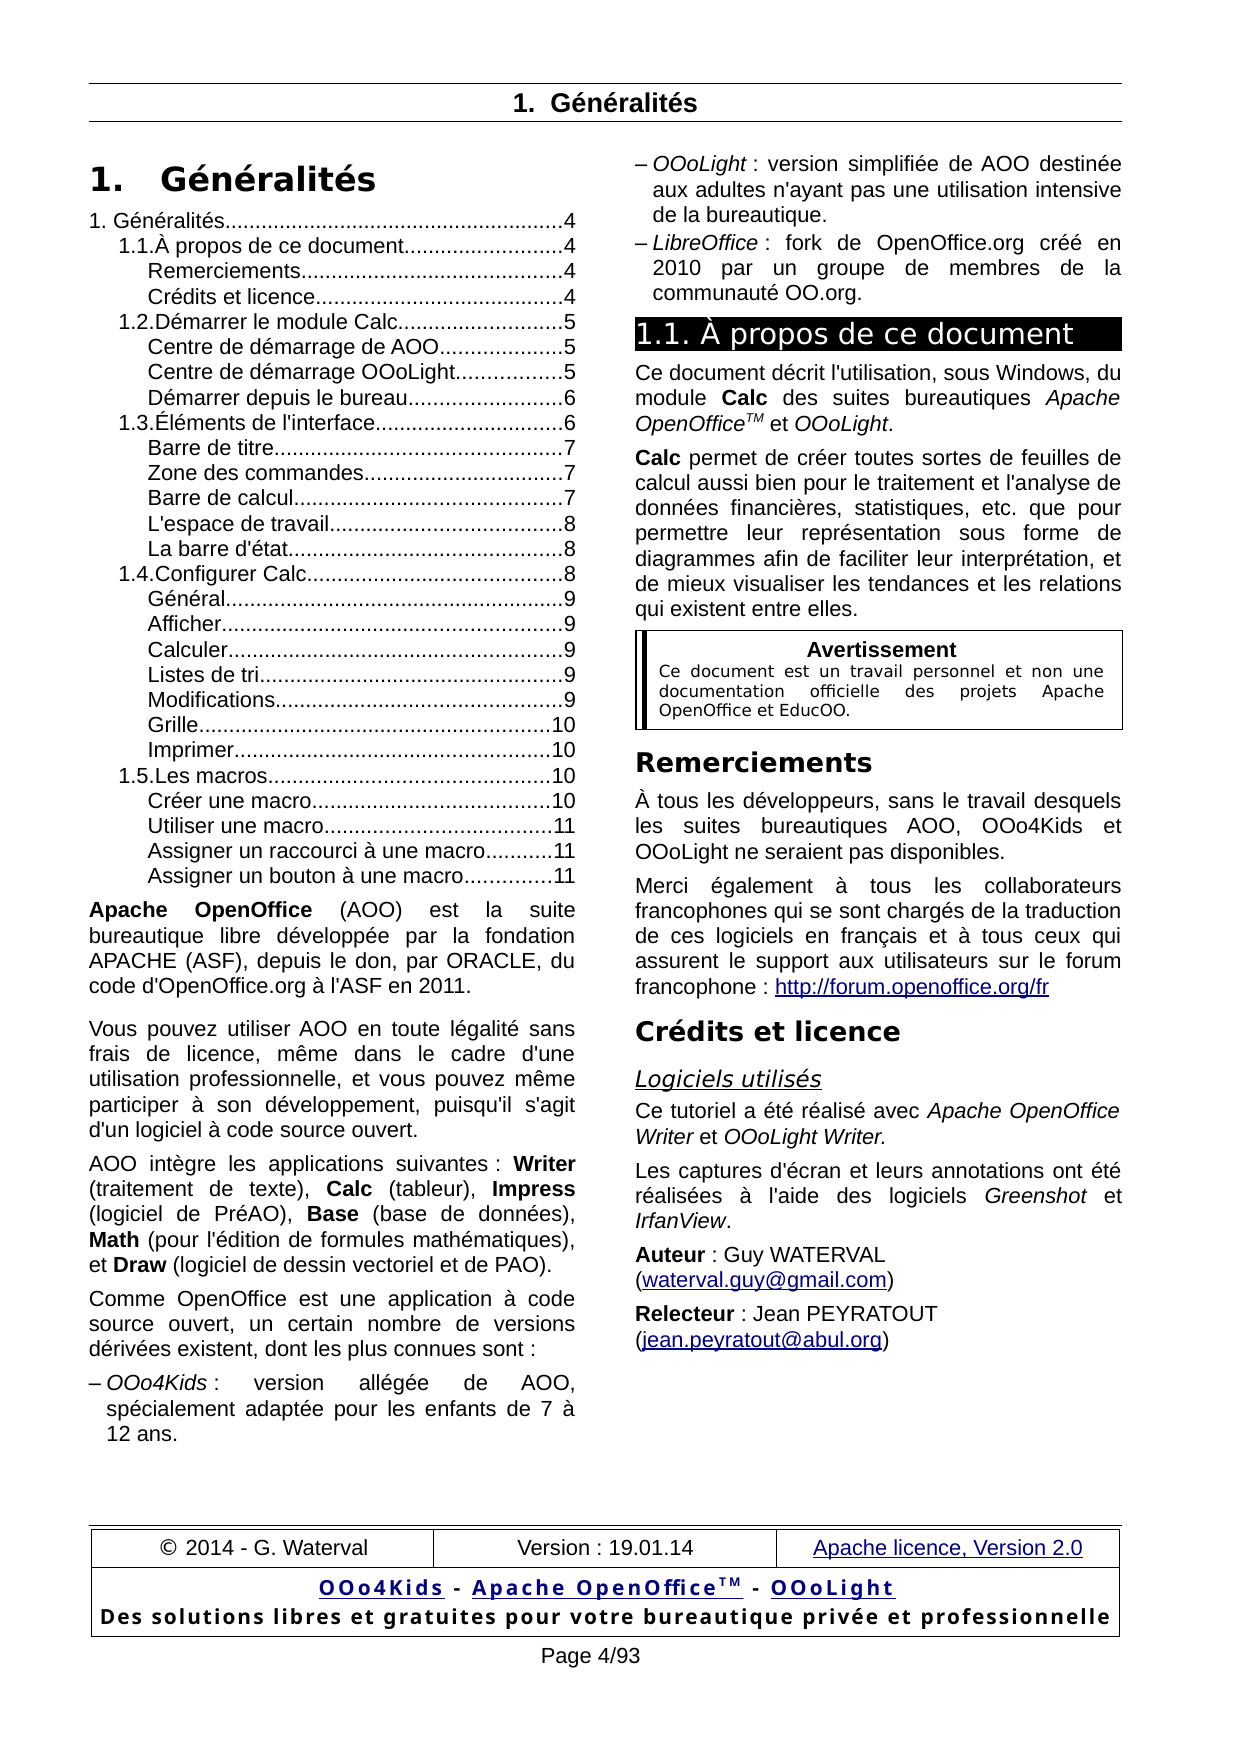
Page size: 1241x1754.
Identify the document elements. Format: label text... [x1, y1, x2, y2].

text Imprimer 10 [147, 737, 576, 762]
text Ce tutoriel a été réalisé avec Apache OpenOffice Writer et OOoLight Writer. [635, 1098, 1122, 1149]
text Relecteur : Jean PEYRATOUT (jean.peyratout@abul.org) [635, 1301, 1122, 1352]
text Zone des commandes 7 [147, 460, 576, 485]
text L'espace de travail 8 [147, 510, 576, 536]
text Crédits et licence 4 [147, 283, 576, 309]
text 1.2.Démarrer le module Calc 5 [118, 309, 576, 334]
text Grille 10 [147, 712, 576, 737]
list LibreOffice : fork de OpenOffice.org créé en 2010 par un groupe de membres de la communauté OO.org. [635, 230, 1122, 306]
text 1. Généralités 4 [88, 208, 576, 233]
text Modifications 9 [147, 687, 576, 712]
subtitle À propos de ce document [635, 317, 1122, 351]
text Démarrer depuis le bureau 6 [147, 384, 576, 409]
text 1.3.Éléments de l'interface 6 [118, 409, 576, 435]
text 1.5.Les macros 10 [118, 762, 576, 788]
text Vous pouvez utiliser AOO en toute légalité sans frais de licence, même dans le cadre d'une utilisation professionnelle, et vous pouvez même participer à son développement, puisqu'il s'agit d'un logiciel à code source ouvert. [88, 1016, 576, 1142]
text Calc permet de créer toutes sortes de feuilles de calcul aussi bien pour le traitement et l'analyse de données financières, statistiques, etc. que pour permettre leur représentation sous forme de diagrammes afin de faciliter leur interprétation, et de mieux visualiser les tendances et les relations qui existent entre elles. [635, 444, 1122, 621]
text 1.1.À propos de ce document 4 [118, 233, 576, 258]
text Calculer 9 [147, 636, 576, 662]
text Comme OpenOffice est une application à code source ouvert, un certain nombre de versions dérivées existent, dont les plus connues sont : [88, 1286, 576, 1361]
text Utiliser une macro 11 [147, 813, 576, 838]
text Merci également à tous les collaborateurs francophones qui se sont chargés de la traduction de ces logiciels en français et à tous ceux qui assurent le support aux utilisateurs sur le forum francophone : http://forum.openoffice.org/fr [635, 873, 1122, 999]
text À tous les développeurs, sans le travail desquels les suites bureautiques AOO, OOo4Kids et OOoLight ne seraient pas disponibles. [635, 788, 1122, 864]
text Listes de tri 9 [147, 662, 576, 687]
text Apache OpenOffice (AOO) est la suite bureautique libre développée par la fondation APACHE (ASF), depuis le don, par ORACLE, du code d'OpenOffice.org à l'ASF en 2011. [88, 897, 576, 998]
text Ce document décrit l'utilisation, sous Windows, du module Calc des suites bureautiques Apache OpenOfficeTM et OOoLight. [635, 360, 1122, 436]
table_header Avertissement Ce document est un travail personnel et non une documentation officielle des projets Apache OpenOffice et EducOO. [647, 631, 1122, 729]
text Centre de démarrage de AOO 5 [147, 334, 576, 359]
text 1.4.Configurer Calc 8 [118, 561, 576, 586]
text Créer une macro 10 [147, 788, 576, 813]
text Général 9 [147, 586, 576, 611]
text La barre d'état 8 [147, 536, 576, 561]
list OOoLight : version simplifiée de AOO destinée aux adultes n'ayant pas une utilisation intensive de la bureautique. [635, 151, 1122, 227]
list OOo4Kids : version allégée de AOO, spécialement adaptée pour les enfants de 7 à 12 ans. [88, 1370, 576, 1446]
subtitle Remerciements [635, 748, 1122, 779]
text Remerciements 4 [147, 258, 576, 283]
subtitle Crédits et licence [635, 1016, 1122, 1048]
subtitle Généralités [88, 160, 576, 199]
text Assigner un raccourci à une macro 11 [147, 838, 576, 863]
text Auteur : Guy WATERVAL (waterval.guy@gmail.com) [635, 1242, 1122, 1292]
text Barre de titre 7 [147, 435, 576, 460]
text Centre de démarrage OOoLight 5 [147, 359, 576, 384]
text Barre de calcul 7 [147, 485, 576, 510]
text Assigner un bouton à une macro 11 [147, 863, 576, 888]
text AOO intègre les applications suivantes : Writer (traitement de texte), Calc (tableur), Impress (logiciel de PréAO), Base (base de données), Math (pour l'édition de formules mathématiques), et Draw (logiciel de dessin vectoriel et de PAO). [88, 1151, 576, 1277]
subtitle Logiciels utilisés [635, 1066, 1122, 1092]
text Les captures d'écran et leurs annotations ont été réalisées à l'aide des logiciels Greenshot et IrfanView. [635, 1158, 1122, 1233]
text Afficher 9 [147, 611, 576, 636]
